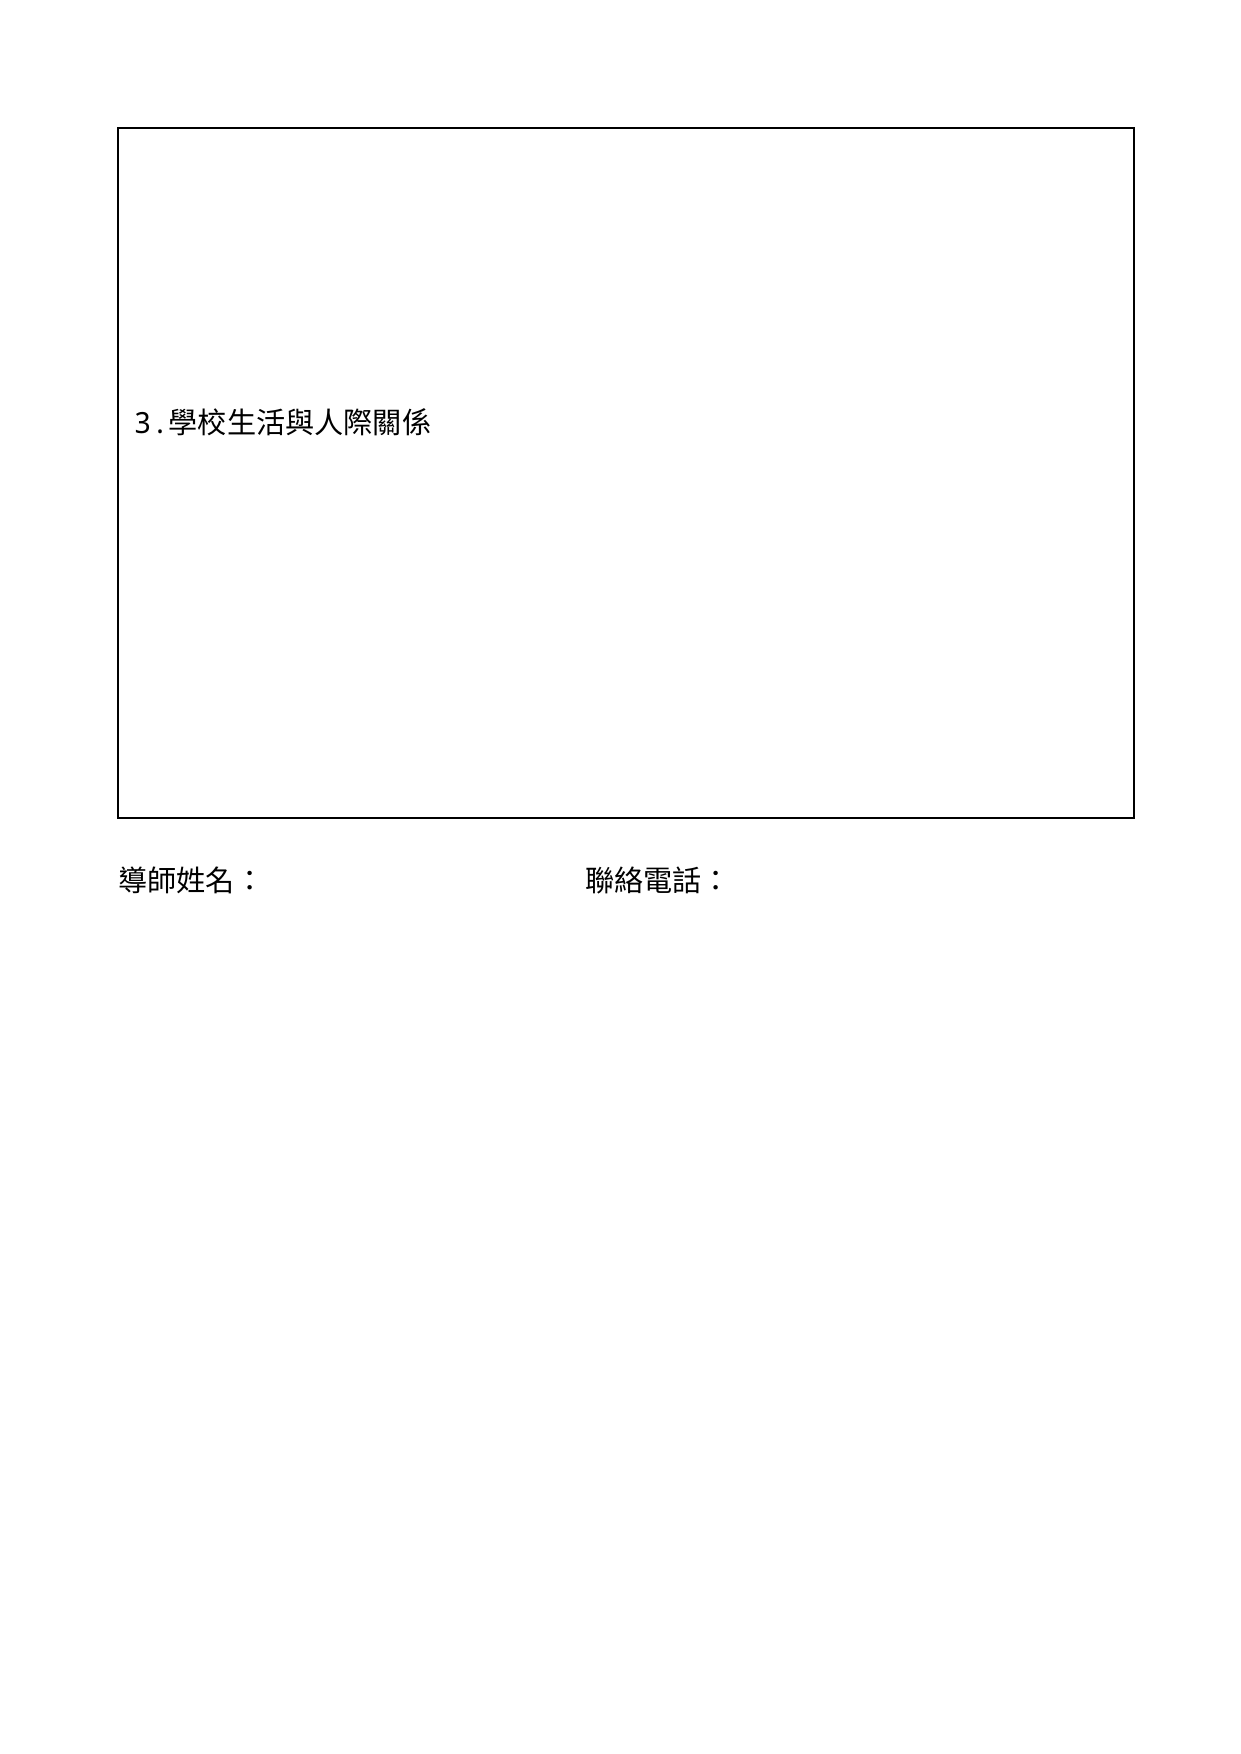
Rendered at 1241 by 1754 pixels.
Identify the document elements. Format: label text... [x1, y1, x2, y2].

text 導師姓名： 聯絡電話： [118, 837, 1122, 900]
table_header 3.學校生活與人際關係 [119, 129, 1133, 817]
